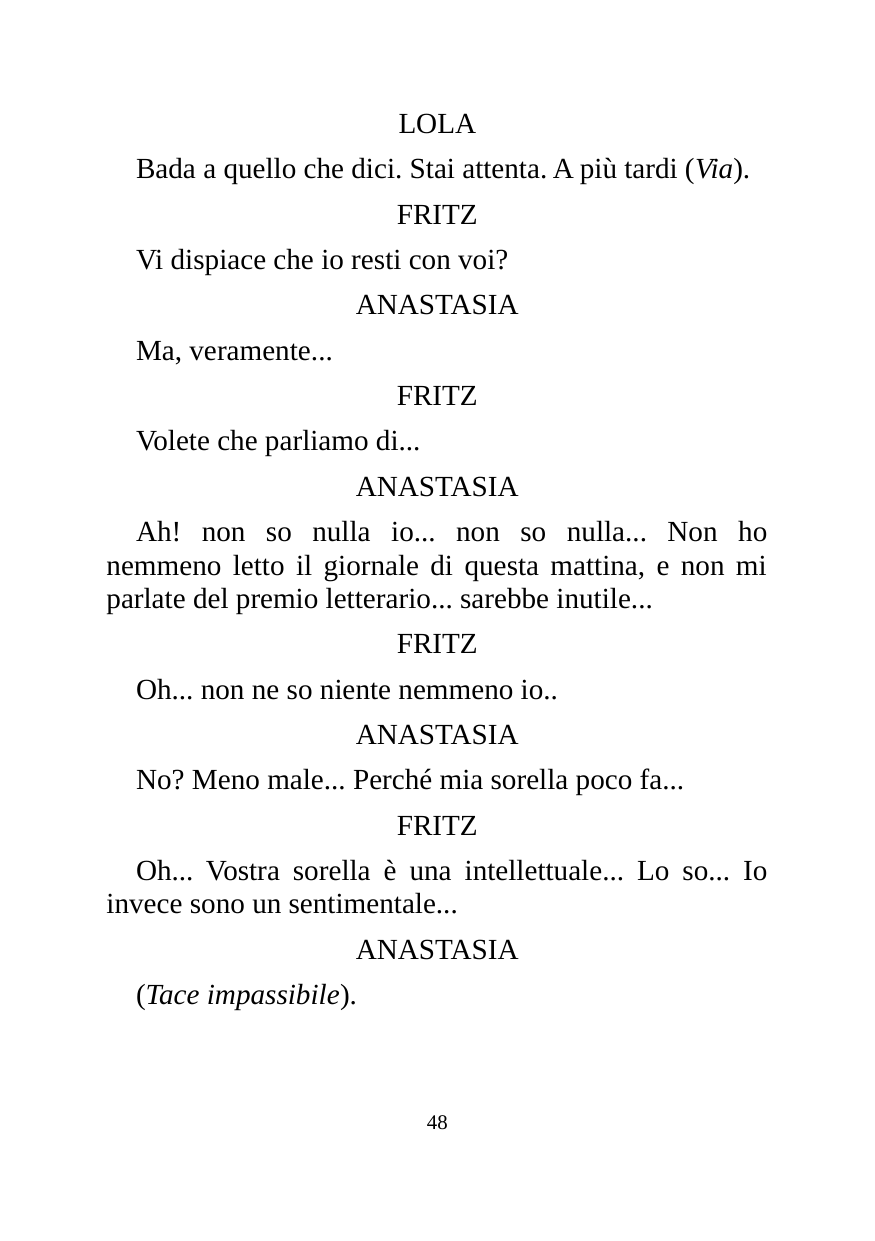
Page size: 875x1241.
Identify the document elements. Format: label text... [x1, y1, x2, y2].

text ANASTASIA [106, 469, 768, 502]
text ANASTASIA [106, 932, 768, 965]
text FRITZ [106, 378, 768, 412]
text FRITZ [106, 808, 768, 841]
text Ah! non so nulla io... non so nulla... Non ho nemmeno letto il giornale di questa mattina, e non mi parlate del premio letterario... sarebbe inutile... [106, 514, 768, 615]
text FRITZ [106, 197, 768, 230]
text ANASTASIA [106, 287, 768, 321]
text FRITZ [106, 626, 768, 660]
text (Tace impassibile). [106, 977, 768, 1011]
text LOLA [106, 106, 768, 140]
text Volete che parliamo di... [106, 423, 768, 457]
text Bada a quello che dici. Stai attenta. A più tardi (Via). [106, 152, 768, 185]
text ANASTASIA [106, 717, 768, 751]
text Oh... non ne so niente nemmeno io.. [106, 672, 768, 705]
text Ma, veramente... [106, 333, 768, 366]
text No? Meno male... Perché mia sorella poco fa... [106, 762, 768, 796]
text Vi dispiace che io resti con voi? [106, 242, 768, 276]
text Oh... Vostra sorella è una intellettuale... Lo so... Io invece sono un sentimentale... [106, 853, 768, 920]
